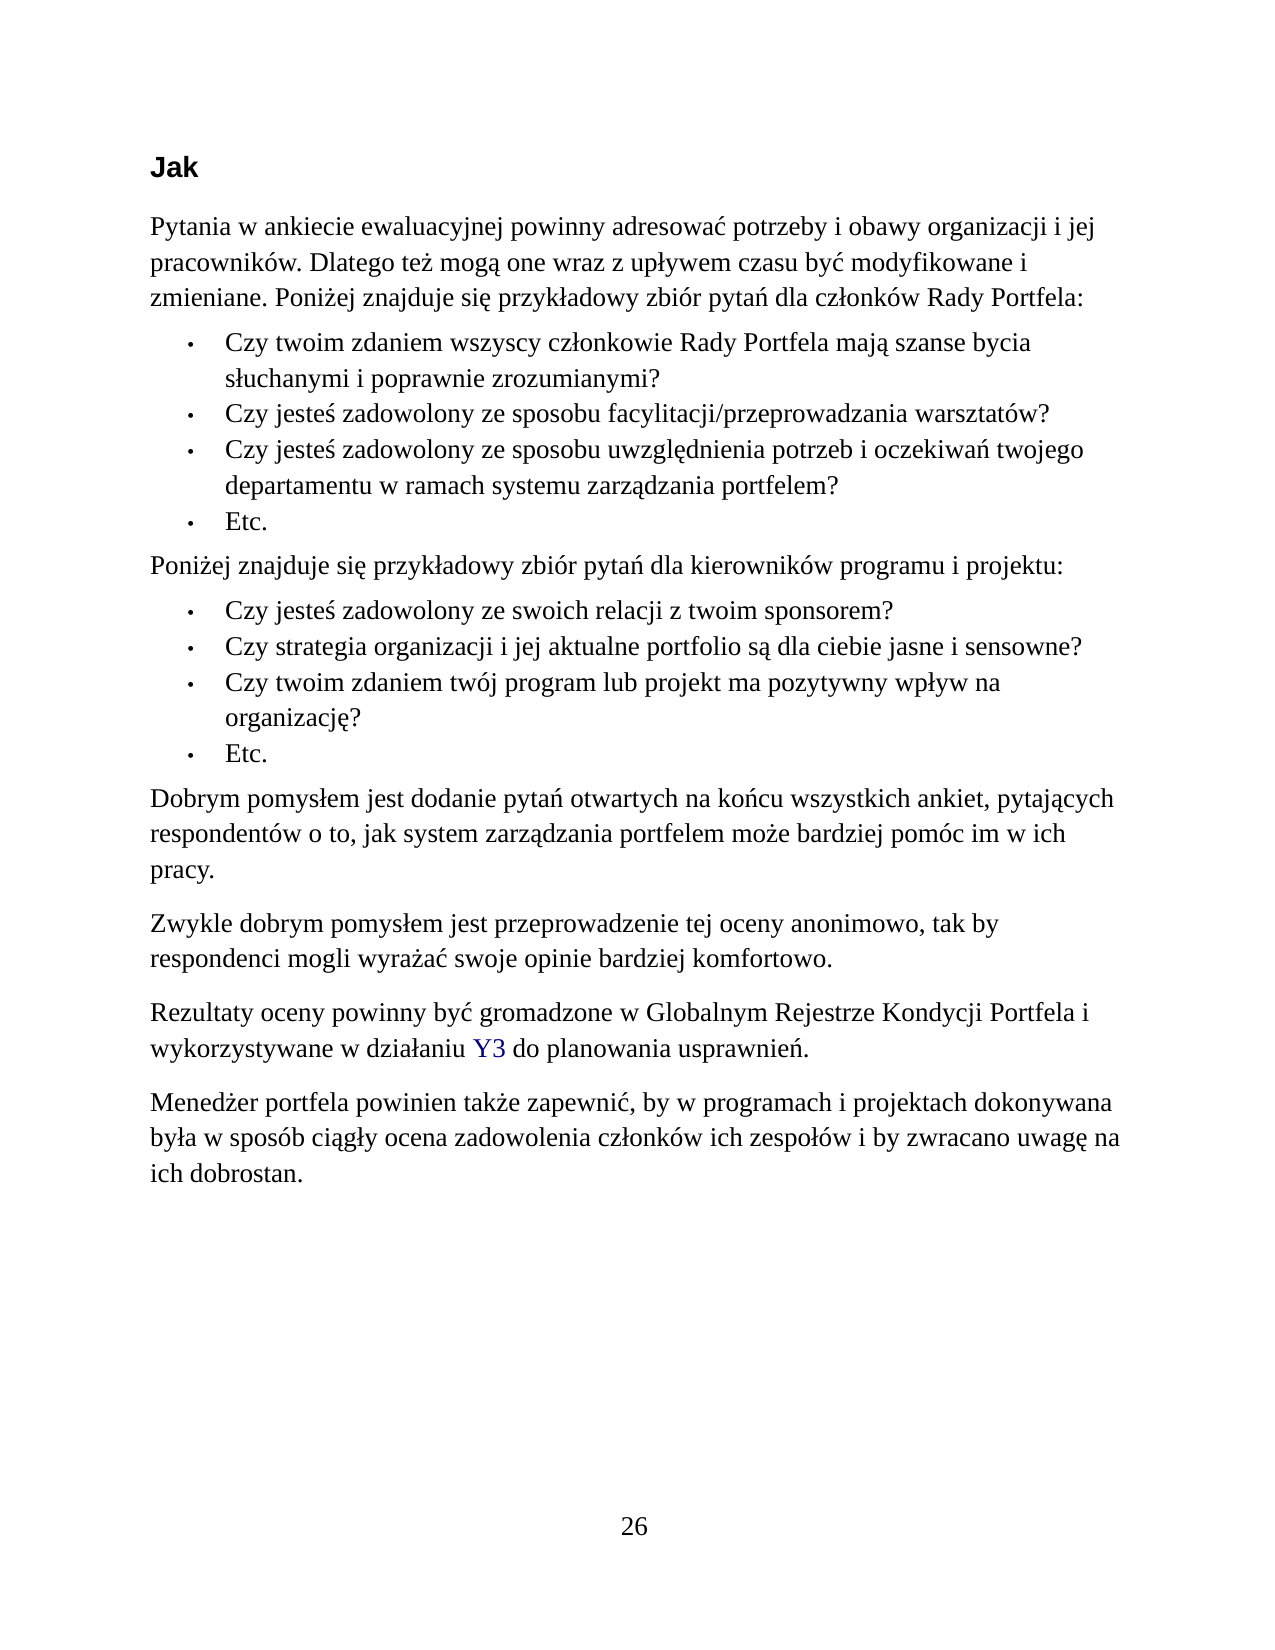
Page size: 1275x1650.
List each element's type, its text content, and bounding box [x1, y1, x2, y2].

subtitle Jak [150, 150, 1125, 183]
text Pytania w ankiecie ewaluacyjnej powinny adresować potrzeby i obawy organizacji i jej pracowników. Dlatego też mogą one wraz z upływem czasu być modyfikowane i zmieniane. Poniżej znajduje się przykładowy zbiór pytań dla członków Rady Portfela: [150, 210, 1125, 313]
text Menedżer portfela powinien także zapewnić, by w programach i projektach dokonywana była w sposób ciągły ocena zadowolenia członków ich zespołów i by zwracano uwagę na ich dobrostan. [150, 1086, 1125, 1188]
text Zwykle dobrym pomysłem jest przeprowadzenie tej oceny anonimowo, tak by respondenci mogli wyrażać swoje opinie bardziej komfortowo. [150, 907, 1125, 974]
list Czy jesteś zadowolony ze sposobu uwzględnienia potrzeb i oczekiwań twojego departamentu w ramach systemu zarządzania portfelem? [187, 433, 1125, 500]
list Czy twoim zdaniem twój program lub projekt ma pozytywny wpływ na organizację? [187, 666, 1125, 732]
list Czy jesteś zadowolony ze sposobu facylitacji/przeprowadzania warsztatów? [187, 398, 1125, 429]
list Etc. [187, 505, 1125, 536]
text Poniżej znajduje się przykładowy zbiór pytań dla kierowników programu i projektu: [150, 549, 1125, 581]
text Dobrym pomysłem jest dodanie pytań otwartych na końcu wszystkich ankiet, pytających respondentów o to, jak system zarządzania portfelem może bardziej pomóc im w ich pracy. [150, 782, 1125, 884]
list Etc. [187, 737, 1125, 768]
list Czy twoim zdaniem wszyscy członkowie Rady Portfela mają szanse bycia słuchanymi i poprawnie zrozumianymi? [187, 326, 1125, 393]
text Rezultaty oceny powinny być gromadzone w Globalnym Rejestrze Kondycji Portfela i wykorzystywane w działaniu Y3 do planowania usprawnień. [150, 996, 1125, 1063]
list Czy strategia organizacji i jej aktualne portfolio są dla ciebie jasne i sensowne? [187, 630, 1125, 661]
list Czy jesteś zadowolony ze swoich relacji z twoim sponsorem? [187, 594, 1125, 625]
